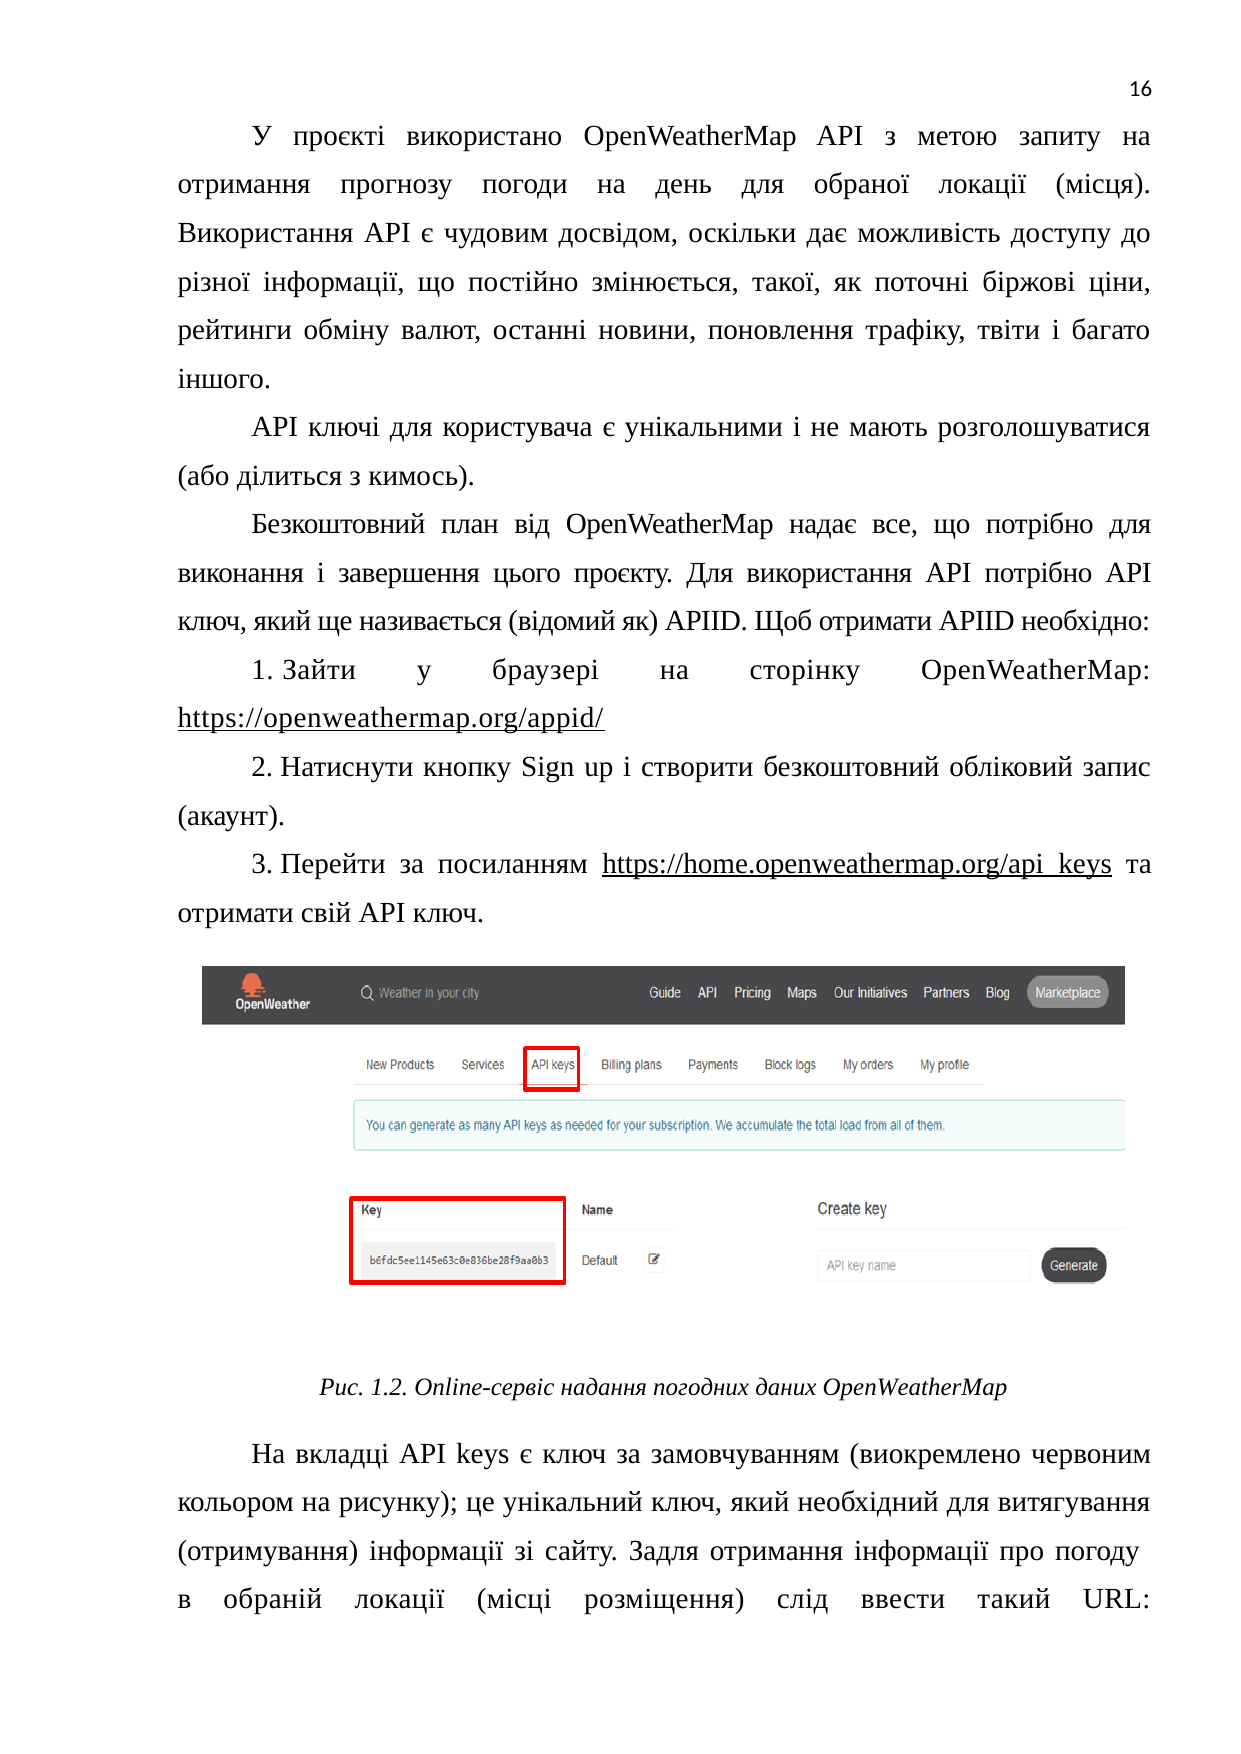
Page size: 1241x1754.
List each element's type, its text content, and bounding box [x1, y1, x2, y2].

text У проєкті використано OpenWeatherMap API з метою запиту на отримання прогнозу погоди на день для обраної локації (місця). Використання API є чудовим досвідом, оскільки дає можливість доступу до різної інформації, що постійно змінюється, такої, як поточні біржові ціни, рейтинги обміну валют, останні новини, поновлення трафіку, твіти і багато іншого. [177, 118, 1152, 394]
picture [196, 961, 1131, 1368]
text На вкладці API keys є ключ за замовчуванням (виокремлено червоним кольором на рисунку); це унікальний ключ, який необхідний для витягування (отримування) інформації зі сайту. Задля отримання інформації про погоду в обраній локації (місці розміщення) слід ввести такий URL: [177, 1436, 1152, 1615]
text Рис. 1.2. Online-сервіс надання погодних даних OpenWeatherMap [177, 1372, 1152, 1401]
text 3. Перейти за посиланням https://home.openweathermap.org/api_keys та отримати свій API ключ. [177, 846, 1152, 928]
text 2. Натиснути кнопку Sign up і створити безкоштовний обліковий запис (акаунт). [177, 749, 1152, 831]
text 1. Зайти у браузері на сторінку OpenWeatherMap: https://openweathermap.org/appid/ [177, 652, 1152, 734]
text API ключі для користувача є унікальними і не мають розголошуватися (або ділиться з кимось). [177, 409, 1152, 491]
text Безкоштовний план від OpenWeatherMap надає все, що потрібно для виконання і завершення цього проєкту. Для використання API потрібно API ключ, який ще називається (відомий як) APIID. Щоб отримати APIID необхідно: [177, 506, 1152, 637]
